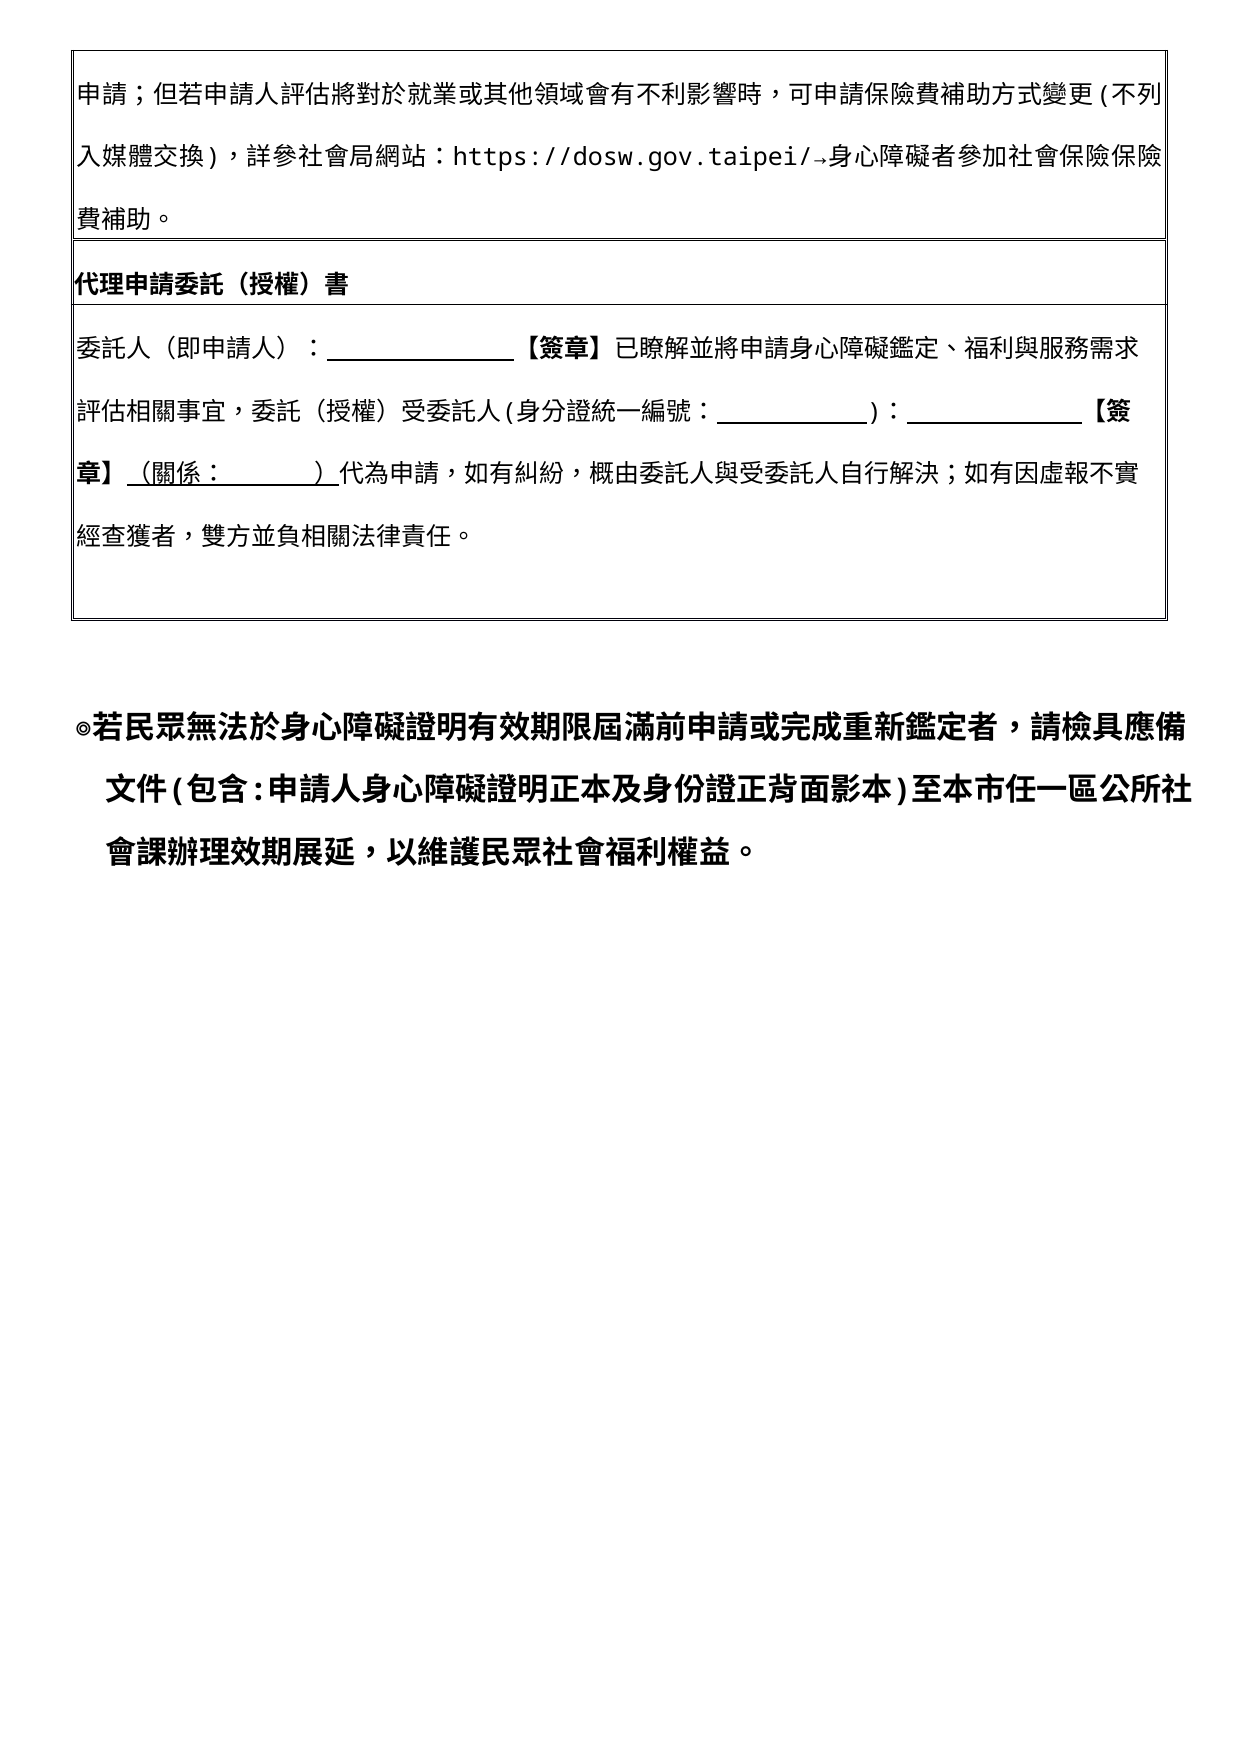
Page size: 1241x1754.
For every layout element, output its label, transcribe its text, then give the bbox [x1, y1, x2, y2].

table_cell 委託人（即申請人）： 【簽章】已瞭解並將申請身心障礙鑑定、福利與服務需求評估相關事宜，委託（授權）受委託人(身分證統一編號： )： 【簽章】（關係： ）代為申請，如有糾紛，概由委託人與受委託人自行解決；如有因虛報不實經查獲者，雙方並負相關法律責任。 [74, 305, 1165, 617]
table_cell 代理申請委託（授權）書 [74, 241, 1165, 304]
text ◎若民眾無法於身心障礙證明有效期限屆滿前申請或完成重新鑑定者，請檢具應備文件(包含:申請人身心障礙證明正本及身份證正背面影本)至本市任一區公所社會課辦理效期展延，以維護民眾社會福利權益。 [74, 683, 1196, 871]
table_cell 以上各項身心障礙者補助與福利服務皆須經過評估或相關資格標準之審查，符合者才可以取得，本人已明瞭且願意提供審查所需要的相關文件資料。另本人同意經專業團隊鑑定及需求評估之相關資訊，提供服務單位作為規劃服務之參考，並同意本局寄送相關福利資訊及提供服務。 申請人簽章： 填表日期： 年 月 日 --------------------------代理/辦人身分證明文件，請浮貼於此處----------------------------- 說明： 申請人應繳驗身分證正背面影本（未滿14歲者得檢附戶口名簿影本）、印章(或簽名)及最近3個月內(或足可辨識)1吋半身照片3張、身心障礙證明 (初次鑑定者免持)， 所檢附資料係用於身心障礙鑑定與需求評估作業，中央及地方主管機關將依個人資料保護法妥善管理。 由法定代理人或受委託之他人代為辦理者，應檢附受委託人之個人身分證明文件及印章(或簽名)。 依身心障礙者鑑定作業辦法第11條規定：「有下列情形之一者，申請人得向直轄市、縣（市）衛生主管機關申請指定鑑定機構指派合格鑑定人員至申請人居住地鑑定之：一、全癱無法自行下床。二、需二十四小時使用呼吸器或維生設備。三、長期重度昏迷。四、其他特殊困難，經所在地直轄市、縣（市）衛生主管機關認定。」 對鑑定結果有異議時，應於收到鑑定結果次日起三十日內向戶籍所在地區公所申請複檢（逾期者不予受理），以一次為限，並負擔百分之四十之鑑定費；異議成立時，將全額退還。 取得身心障礙證明後，健保費及勞、公、軍、農保等保險費將依身障等級直接減免，無須提出申請；但若申請人評估將對於就業或其他領域會有不利影響時，可申請保險費補助方式變更(不列入媒體交換)，詳參社會局網站：https://dosw.gov.taipei/→身心障礙者參加社會保險保險費補助。 [74, 51, 1165, 238]
